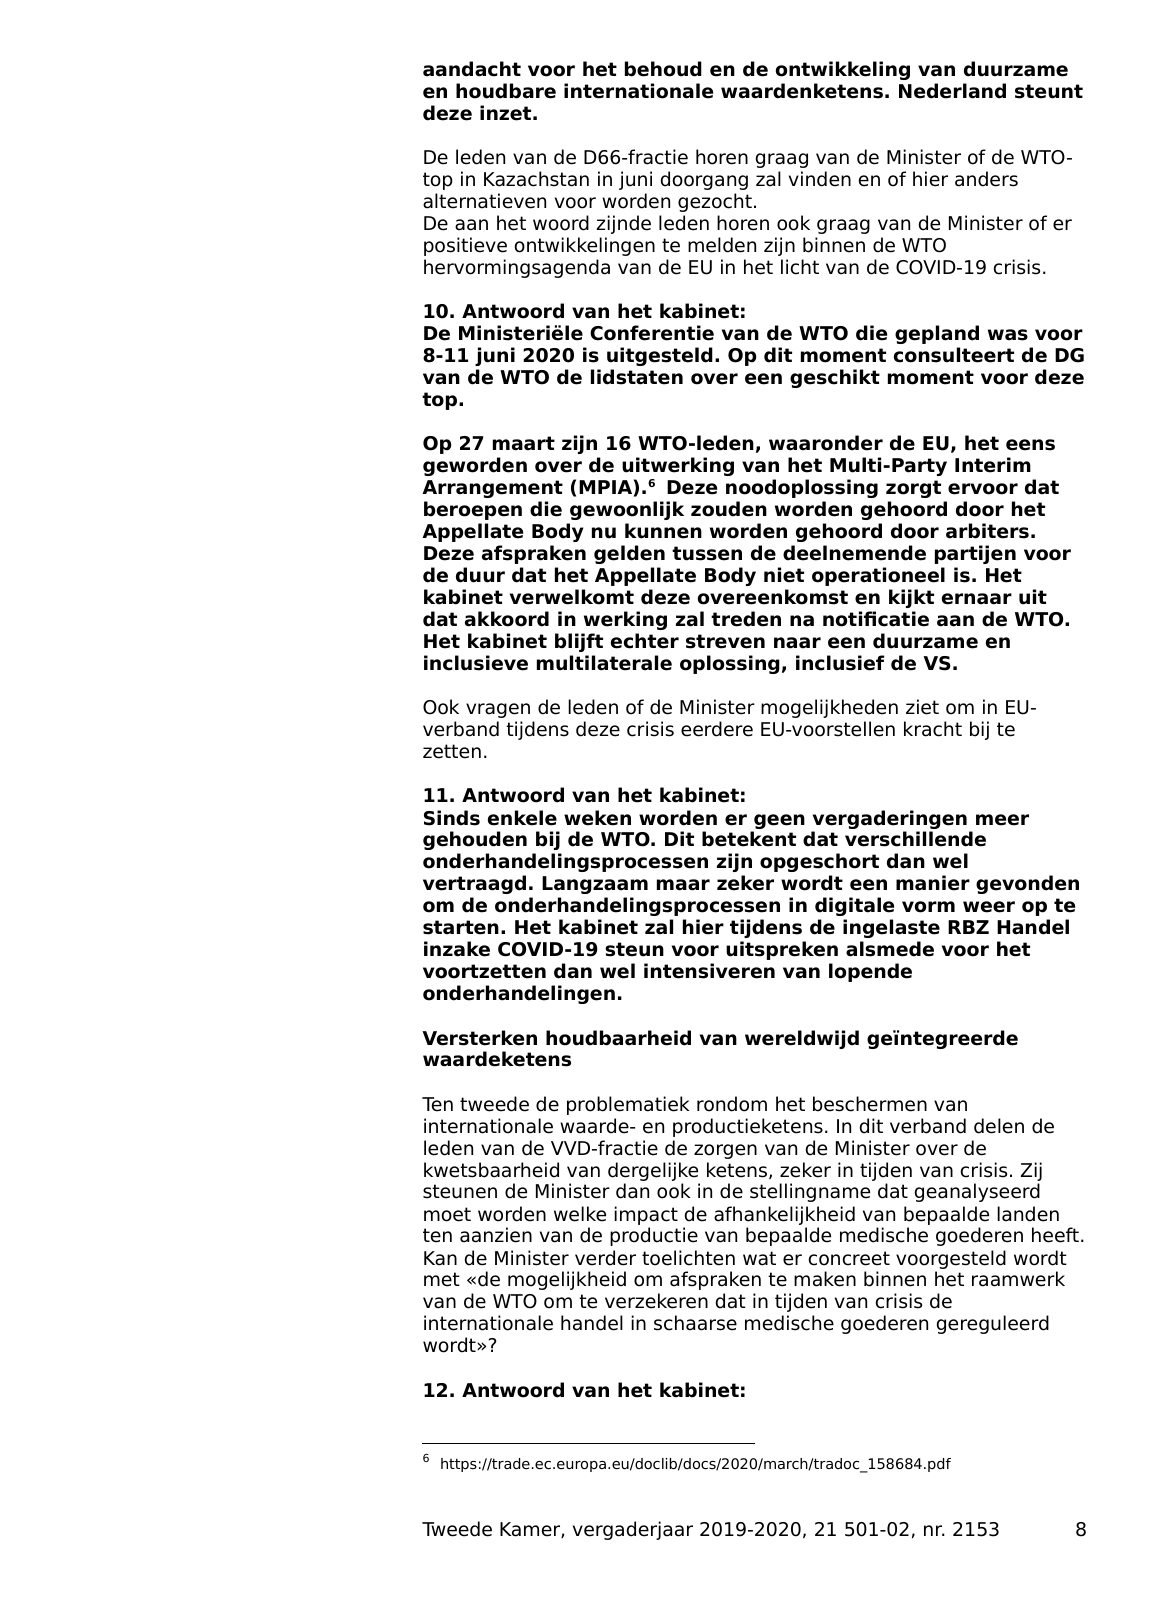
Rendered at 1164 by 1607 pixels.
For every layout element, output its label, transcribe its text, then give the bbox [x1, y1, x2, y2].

subtitle Versterken houdbaarheid van wereldwijd geïntegreerde waardeketens [422, 1027, 1087, 1071]
text De aan het woord zijnde leden horen ook graag van de Minister of er positieve ontwikkelingen te melden zijn binnen de WTO hervormingsagenda van de EU in het licht van de COVID-19 crisis. [422, 213, 1087, 279]
text 11. Antwoord van het kabinet: [422, 785, 1087, 807]
text De leden van de D66-fractie horen graag van de Minister of de WTO-top in Kazachstan in juni doorgang zal vinden en of hier anders alternatieven voor worden gezocht. [422, 147, 1087, 213]
text 12. Antwoord van het kabinet: [422, 1379, 1087, 1401]
text Op 27 maart zijn 16 WTO-leden, waaronder de EU, het eens geworden over de uitwerking van het Multi-Party Interim Arrangement (MPIA). Deze noodoplossing zorgt ervoor dat beroepen die gewoonlijk zouden worden gehoord door het Appellate Body nu kunnen worden gehoord door arbiters. Deze afspraken gelden tussen de deelnemende partijen voor de duur dat het Appellate Body niet operationeel is. Het kabinet verwelkomt deze overeenkomst en kijkt ernaar uit dat akkoord in werking zal treden na notificatie aan de WTO. Het kabinet blijft echter streven naar een duurzame en inclusieve multilaterale oplossing, inclusief de VS. [422, 433, 1087, 675]
text Ten tweede de problematiek rondom het beschermen van internationale waarde- en productieketens. In dit verband delen de leden van de VVD-fractie de zorgen van de Minister over de kwetsbaarheid van dergelijke ketens, zeker in tijden van crisis. Zij steunen de Minister dan ook in de stellingname dat geanalyseerd moet worden welke impact de afhankelijkheid van bepaalde landen ten aanzien van de productie van bepaalde medische goederen heeft. Kan de Minister verder toelichten wat er concreet voorgesteld wordt met «de mogelijkheid om afspraken te maken binnen het raamwerk van de WTO om te verzekeren dat in tijden van crisis de internationale handel in schaarse medische goederen gereguleerd wordt»? [422, 1093, 1087, 1357]
text aandacht voor het behoud en de ontwikkeling van duurzame en houdbare internationale waardenketens. Nederland steunt deze inzet. [422, 59, 1087, 125]
text Ook vragen de leden of de Minister mogelijkheden ziet om in EU-verband tijdens deze crisis eerdere EU-voorstellen kracht bij te zetten. [422, 697, 1087, 763]
text 10. Antwoord van het kabinet: [422, 301, 1087, 323]
text Sinds enkele weken worden er geen vergaderingen meer gehouden bij de WTO. Dit betekent dat verschillende onderhandelingsprocessen zijn opgeschort dan wel vertraagd. Langzaam maar zeker wordt een manier gevonden om de onderhandelingsprocessen in digitale vorm weer op te starten. Het kabinet zal hier tijdens de ingelaste RBZ Handel inzake COVID-19 steun voor uitspreken alsmede voor het voortzetten dan wel intensiveren van lopende onderhandelingen. [422, 807, 1087, 1005]
text De Ministeriële Conferentie van de WTO die gepland was voor 8-11 juni 2020 is uitgesteld. Op dit moment consulteert de DG van de WTO de lidstaten over een geschikt moment voor deze top. [422, 323, 1087, 411]
text https://trade.ec.europa.eu/doclib/docs/2020/march/tradoc_158684.pdf [422, 1452, 1087, 1474]
